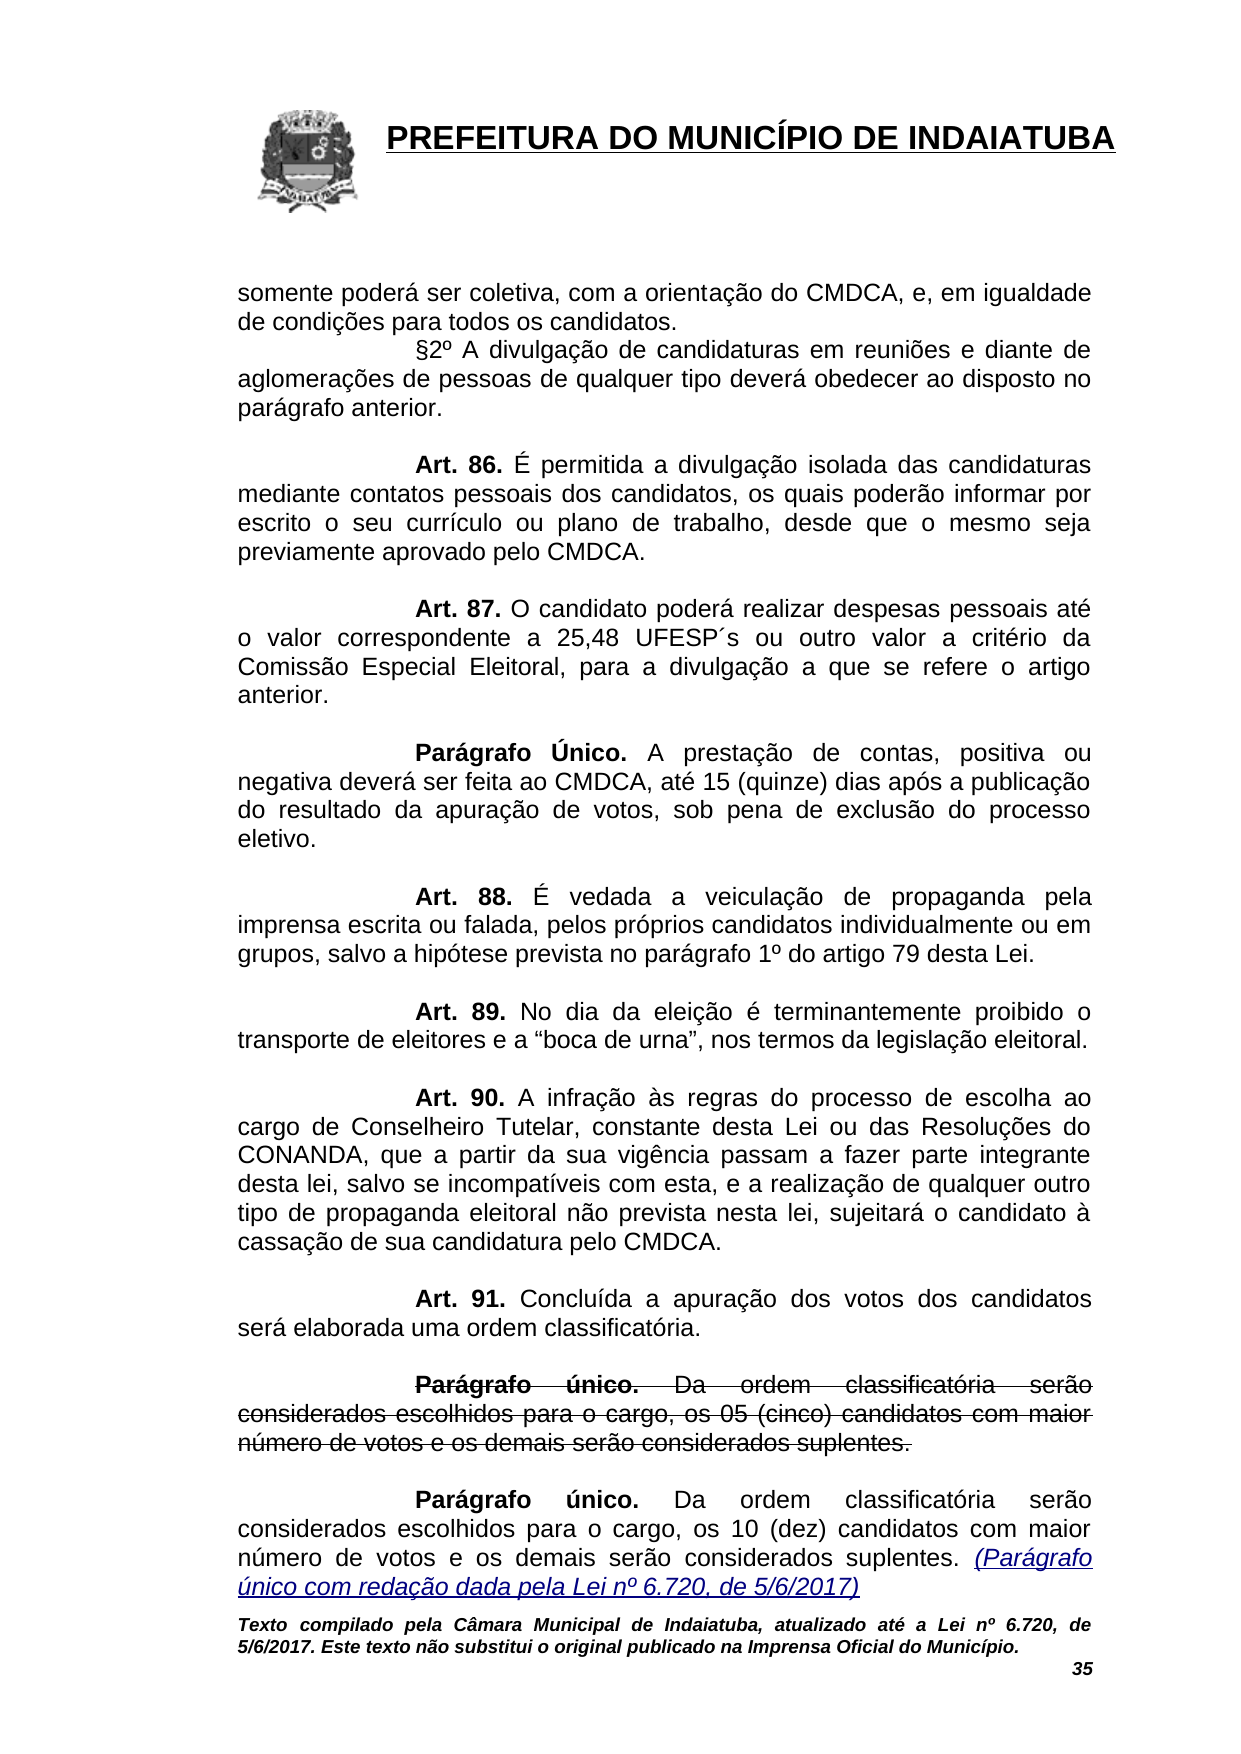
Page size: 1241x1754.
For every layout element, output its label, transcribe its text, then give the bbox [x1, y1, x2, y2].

text Parágrafo único. Da ordem classificatória serão considerados escolhidos para o cargo, os 05 (cinco) candidatos com maior número de votos e os demais serão considerados suplentes. [237, 1416, 1092, 1457]
text Art. 86. É permitida a divulgação isolada das candidaturas mediante contatos pessoais dos candidatos, os quais poderão informar por escrito o seu currículo ou plano de trabalho, desde que o mesmo seja previamente aprovado pelo CMDCA. [237, 450, 1092, 565]
text Art. 89. No dia da eleição é terminantemente proibido o transporte de eleitores e a “boca de urna”, nos termos da legislação eleitoral. [237, 997, 1092, 1054]
text Parágrafo único. Da ordem classificatória serão considerados escolhidos para o cargo, os 10 (dez) candidatos com maior número de votos e os demais serão considerados suplentes. (Parágrafo único com redação dada pela Lei nº 6.720, de 5/6/2017) [237, 1485, 1092, 1600]
text Art. 87. O candidato poderá realizar despesas pessoais até o valor correspondente a 25,48 UFESP´s ou outro valor a critério da Comissão Especial Eleitoral, para a divulgação a que se refere o artigo anterior. [237, 594, 1092, 709]
text Parágrafo Único. A prestação de contas, positiva ou negativa deverá ser feita ao CMDCA, até 15 (quinze) dias após a publicação do resultado da apuração de votos, sob pena de exclusão do processo eletivo. [237, 738, 1092, 853]
text Art. 88. É vedada a veiculação de propaganda pela imprensa escrita ou falada, pelos próprios candidatos individualmente ou em grupos, salvo a hipótese prevista no parágrafo 1º do artigo 79 desta Lei. [237, 882, 1092, 968]
text Art. 91. Concluída a apuração dos votos dos candidatos será elaborada uma ordem classificatória. [237, 1284, 1092, 1342]
text Parágrafo único. Da ordem classificatória serão considerados escolhidos para o cargo, os 05 (cinco) candidatos com maior número de votos e os demais serão considerados suplentes. [237, 1370, 1092, 1415]
text §2º A divulgação de candidaturas em reuniões e diante de aglomerações de pessoas de qualquer tipo deverá obedecer ao disposto no parágrafo anterior. [237, 335, 1092, 422]
text somente poderá ser coletiva, com a orientação do CMDCA, e, em igualdade de condições para todos os candidatos. [237, 278, 1092, 335]
text Art. 90. A infração às regras do processo de escolha ao cargo de Conselheiro Tutelar, constante desta Lei ou das Resoluções do CONANDA, que a partir da sua vigência passam a fazer parte integrante desta lei, salvo se incompatíveis com esta, e a realização de qualquer outro tipo de propaganda eleitoral não prevista nesta lei, sujeitará o candidato à cassação de sua candidatura pelo CMDCA. [237, 1083, 1092, 1255]
